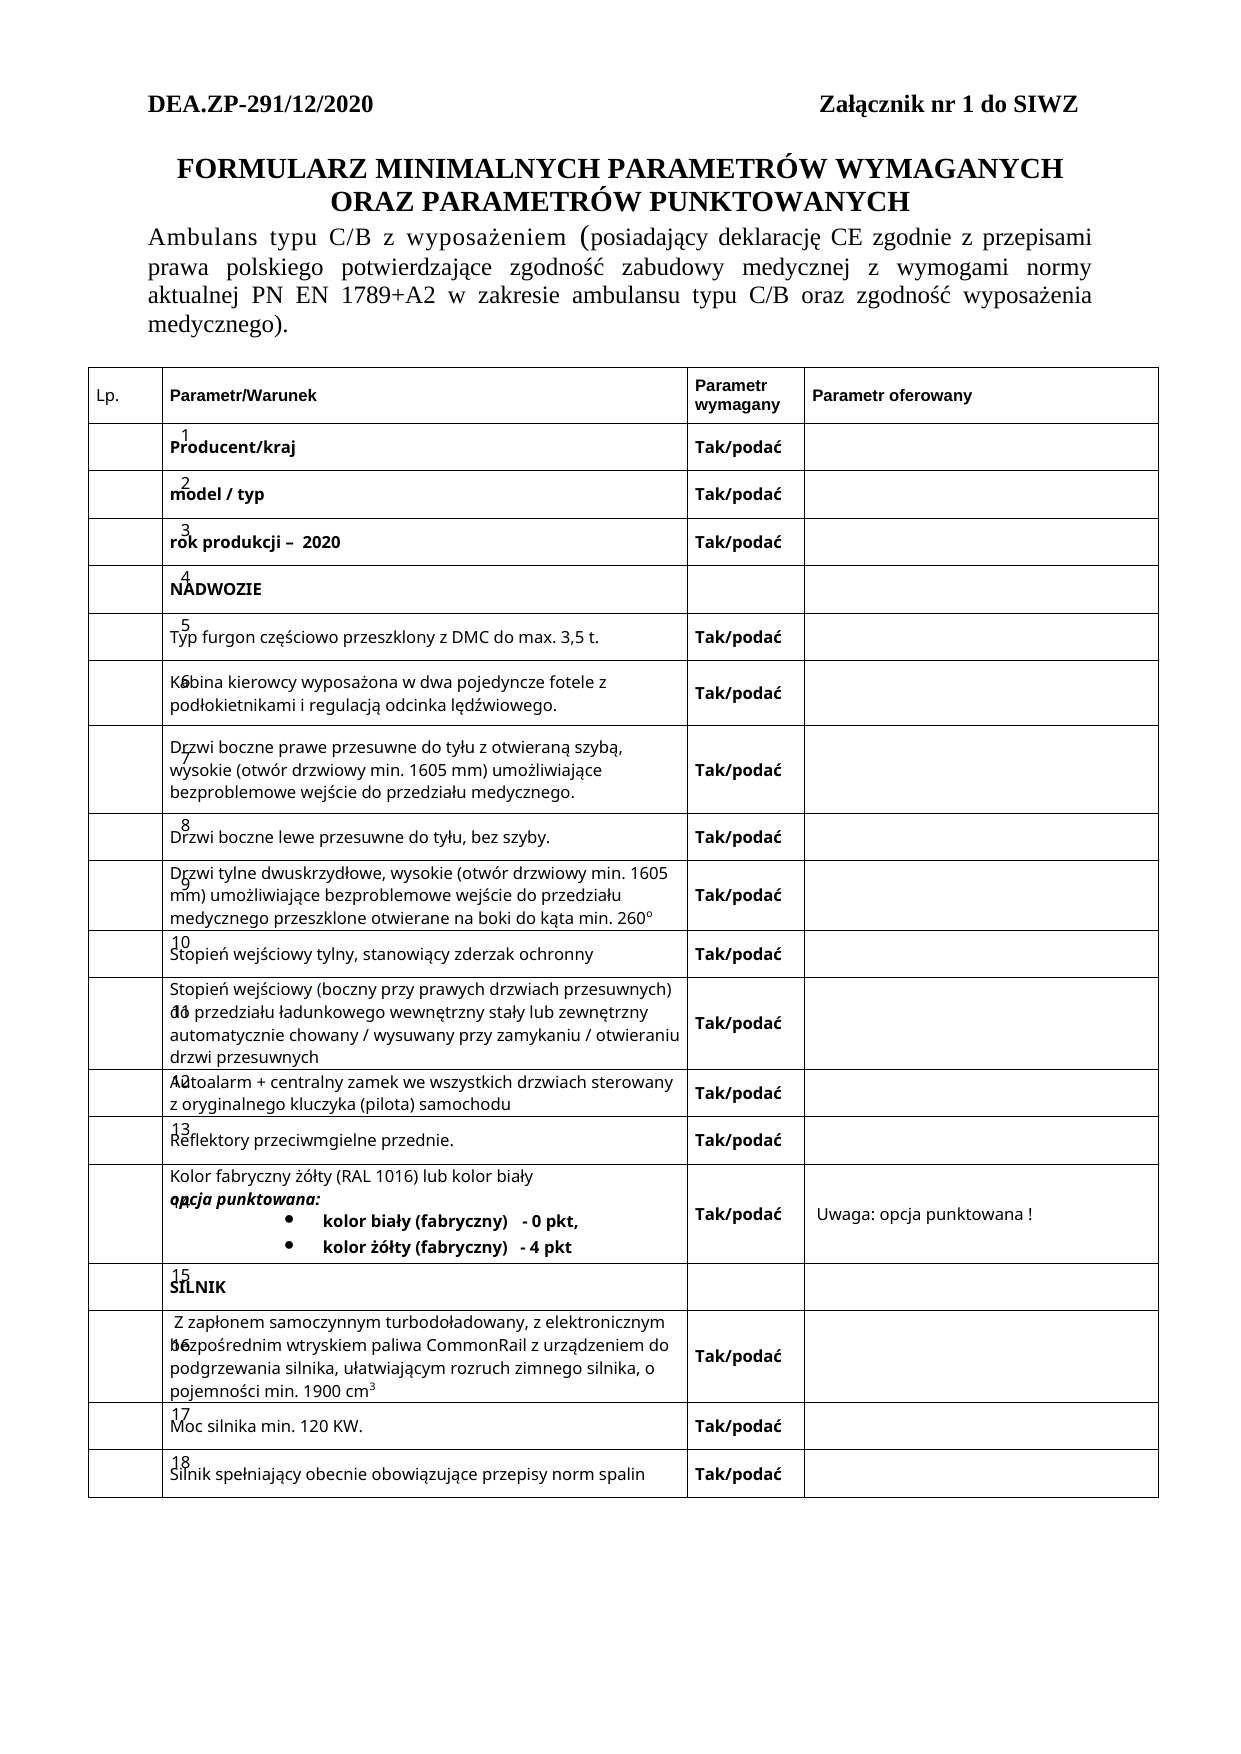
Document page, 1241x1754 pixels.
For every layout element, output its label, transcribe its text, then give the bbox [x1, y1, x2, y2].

table_cell Tak/podać [688, 1070, 804, 1116]
table_cell Tak/podać [688, 814, 804, 860]
table_cell [805, 726, 1158, 813]
table_cell [89, 614, 162, 660]
table_cell [805, 861, 1158, 929]
table_cell Tak/podać [688, 519, 804, 565]
table_cell Reflektory przeciwmgielne przednie. [163, 1117, 687, 1163]
table_header Parametr oferowany [805, 368, 1158, 423]
table_cell [89, 814, 162, 860]
table_cell [805, 1450, 1158, 1497]
table_cell [89, 931, 162, 977]
table_cell [89, 978, 162, 1069]
table_cell [805, 1117, 1158, 1163]
table_cell [805, 814, 1158, 860]
table_cell [89, 1264, 162, 1310]
table_cell [89, 424, 162, 470]
table_cell [688, 566, 804, 612]
table_cell Moc silnika min. 120 KW. [163, 1403, 687, 1449]
table_cell Silnik spełniający obecnie obowiązujące przepisy norm spalin [163, 1450, 687, 1497]
table_header Parametr/Warunek [163, 368, 687, 423]
table_cell [688, 1264, 804, 1310]
table_cell Tak/podać [688, 931, 804, 977]
table_cell Kabina kierowcy wyposażona w dwa pojedyncze fotele z podłokietnikami i regulacją odcinka lędźwiowego. [163, 661, 687, 725]
table_cell [89, 1117, 162, 1163]
table_cell Tak/podać [688, 1117, 804, 1163]
table_cell [805, 661, 1158, 725]
table_cell Tak/podać [688, 471, 804, 518]
text Ambulans typu C/B z wyposażeniem (posiadający deklarację CE zgodnie z przepisami prawa polskiego potwierdzające zgodność zabudowy medycznej z wymogami normy aktualnej PN EN 1789+A2 w zakresie ambulansu typu C/B oraz zgodność wyposażenia medycznego). [148, 218, 1093, 338]
table_cell [89, 861, 162, 929]
table_cell Stopień wejściowy (boczny przy prawych drzwiach przesuwnych) do przedziału ładunkowego wewnętrzny stały lub zewnętrzny automatycznie chowany / wysuwany przy zamykaniu / otwieraniu drzwi przesuwnych [163, 978, 687, 1069]
table_cell SILNIK [163, 1264, 687, 1310]
table_cell Tak/podać [688, 1450, 804, 1497]
table_cell [805, 566, 1158, 612]
text ORAZ PARAMETRÓW PUNKTOWANYCH [148, 184, 1093, 218]
table_cell Tak/podać [688, 1403, 804, 1449]
table_cell Typ furgon częściowo przeszklony z DMC do max. 3,5 t. [163, 614, 687, 660]
table_cell rok produkcji – 2020 [163, 519, 687, 565]
table_cell [89, 1070, 162, 1116]
table_cell Producent/kraj [163, 424, 687, 470]
table_cell Tak/podać [688, 1165, 804, 1263]
table_cell [805, 931, 1158, 977]
text FORMULARZ MINIMALNYCH PARAMETRÓW WYMAGANYCH [148, 151, 1093, 184]
table_cell Tak/podać [688, 661, 804, 725]
table_cell [805, 1403, 1158, 1449]
table_cell Tak/podać [688, 978, 804, 1069]
table_header Lp. [89, 368, 162, 423]
table_cell Stopień wejściowy tylny, stanowiący zderzak ochronny [163, 931, 687, 977]
table_cell Kolor fabryczny żółty (RAL 1016) lub kolor biały opcja punktowana: kolor biały (fabryczny) - 0 pkt, kolor żółty (fabryczny) - 4 pkt [163, 1165, 687, 1263]
table_cell Drzwi tylne dwuskrzydłowe, wysokie (otwór drzwiowy min. 1605 mm) umożliwiające bezproblemowe wejście do przedziału medycznego przeszklone otwierane na boki do kąta min. 260o [163, 861, 687, 929]
table_cell [805, 1264, 1158, 1310]
table_cell [89, 1403, 162, 1449]
table_cell [805, 424, 1158, 470]
table_cell Tak/podać [688, 424, 804, 470]
table_cell [805, 519, 1158, 565]
table_cell Uwaga: opcja punktowana ! [805, 1165, 1158, 1263]
table_cell Tak/podać [688, 861, 804, 929]
table_cell Drzwi boczne lewe przesuwne do tyłu, bez szyby. [163, 814, 687, 860]
table_cell Tak/podać [688, 726, 804, 813]
table_cell [89, 1165, 162, 1263]
table_cell [89, 726, 162, 813]
table_cell [89, 661, 162, 725]
table_cell [89, 1450, 162, 1497]
text DEA.ZP-291/12/2020 Załącznik nr 1 do SIWZ [148, 89, 1093, 117]
table_cell [805, 471, 1158, 518]
table_cell Drzwi boczne prawe przesuwne do tyłu z otwieraną szybą, wysokie (otwór drzwiowy min. 1605 mm) umożliwiające bezproblemowe wejście do przedziału medycznego. [163, 726, 687, 813]
table_cell [89, 519, 162, 565]
table_cell [805, 614, 1158, 660]
table_header Parametr wymagany [688, 368, 804, 423]
table_cell [805, 1311, 1158, 1402]
table_cell model / typ [163, 471, 687, 518]
table_cell [89, 1311, 162, 1402]
table_cell [89, 471, 162, 518]
table_cell [805, 1070, 1158, 1116]
table_cell [805, 978, 1158, 1069]
table_cell Tak/podać [688, 1311, 804, 1402]
table_cell Autoalarm + centralny zamek we wszystkich drzwiach sterowany z oryginalnego kluczyka (pilota) samochodu [163, 1070, 687, 1116]
table_cell Z zapłonem samoczynnym turbodoładowany, z elektronicznym bezpośrednim wtryskiem paliwa CommonRail z urządzeniem do podgrzewania silnika, ułatwiającym rozruch zimnego silnika, o pojemności min. 1900 cm3 [163, 1311, 687, 1402]
table_cell [89, 566, 162, 612]
table_cell NADWOZIE [163, 566, 687, 612]
table_cell Tak/podać [688, 614, 804, 660]
